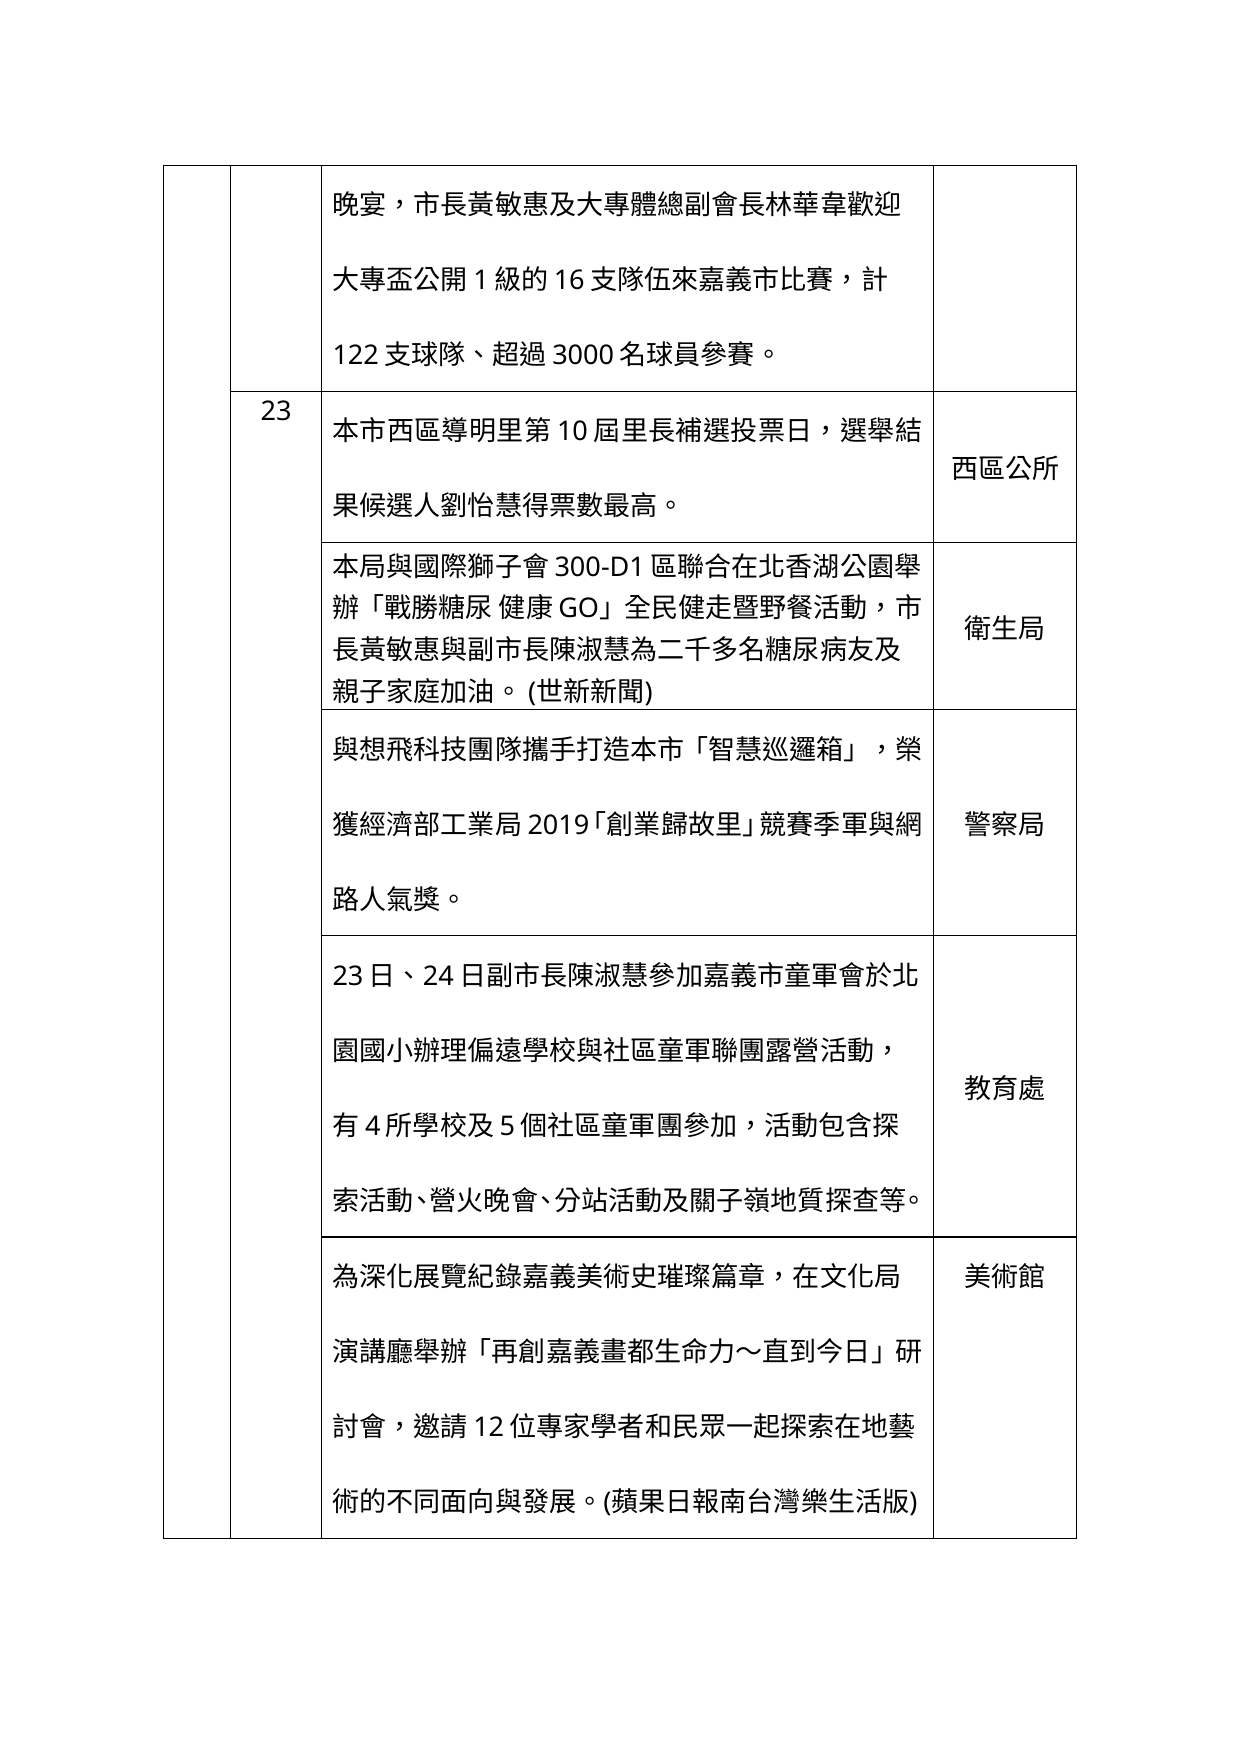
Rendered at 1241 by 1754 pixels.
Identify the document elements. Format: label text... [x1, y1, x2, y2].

table_cell 為深化展覽紀錄嘉義美術史璀璨篇章，在文化局演講廳舉辦「再創嘉義畫都生命力～直到今日」研討會，邀請12位專家學者和民眾一起探索在地藝術的不同面向與發展。(蘋果日報南台灣樂生活版) [322, 1238, 933, 1537]
table_cell [231, 166, 321, 391]
table_cell 23日、24日副市長陳淑慧參加嘉義市童軍會於北園國小辦理偏遠學校與社區童軍聯團露營活動，有4所學校及5個社區童軍團參加，活動包含探索活動、營火晚會、分站活動及關子嶺地質探查等。 [322, 936, 933, 1236]
table_cell 美術館 [934, 1238, 1076, 1537]
table_cell 衛生局 [934, 543, 1076, 709]
table_cell 本局與國際獅子會300-D1區聯合在北香湖公園舉辦「戰勝糖尿 健康GO」全民健走暨野餐活動，市長黃敏惠與副市長陳淑慧為二千多名糖尿病友及親子家庭加油。 (世新新聞) [322, 543, 933, 709]
table_cell 晚宴，市長黃敏惠及大專體總副會長林華韋歡迎大專盃公開1級的16支隊伍來嘉義市比賽，計122支球隊、超過3000名球員參賽。 [322, 166, 933, 391]
table_cell [934, 166, 1076, 391]
table_cell 本市西區導明里第10屆里長補選投票日，選舉結果候選人劉怡慧得票數最高。 [322, 392, 933, 542]
table_cell 教育處 [934, 936, 1076, 1236]
table_cell 23 [231, 392, 321, 1537]
table_cell [164, 166, 230, 1537]
table_cell 警察局 [934, 710, 1076, 935]
table_cell 西區公所 [934, 392, 1076, 542]
table_cell 與想飛科技團隊攜手打造本市「智慧巡邏箱」，榮獲經濟部工業局2019「創業歸故里」競賽季軍與網路人氣獎。 [322, 710, 933, 935]
